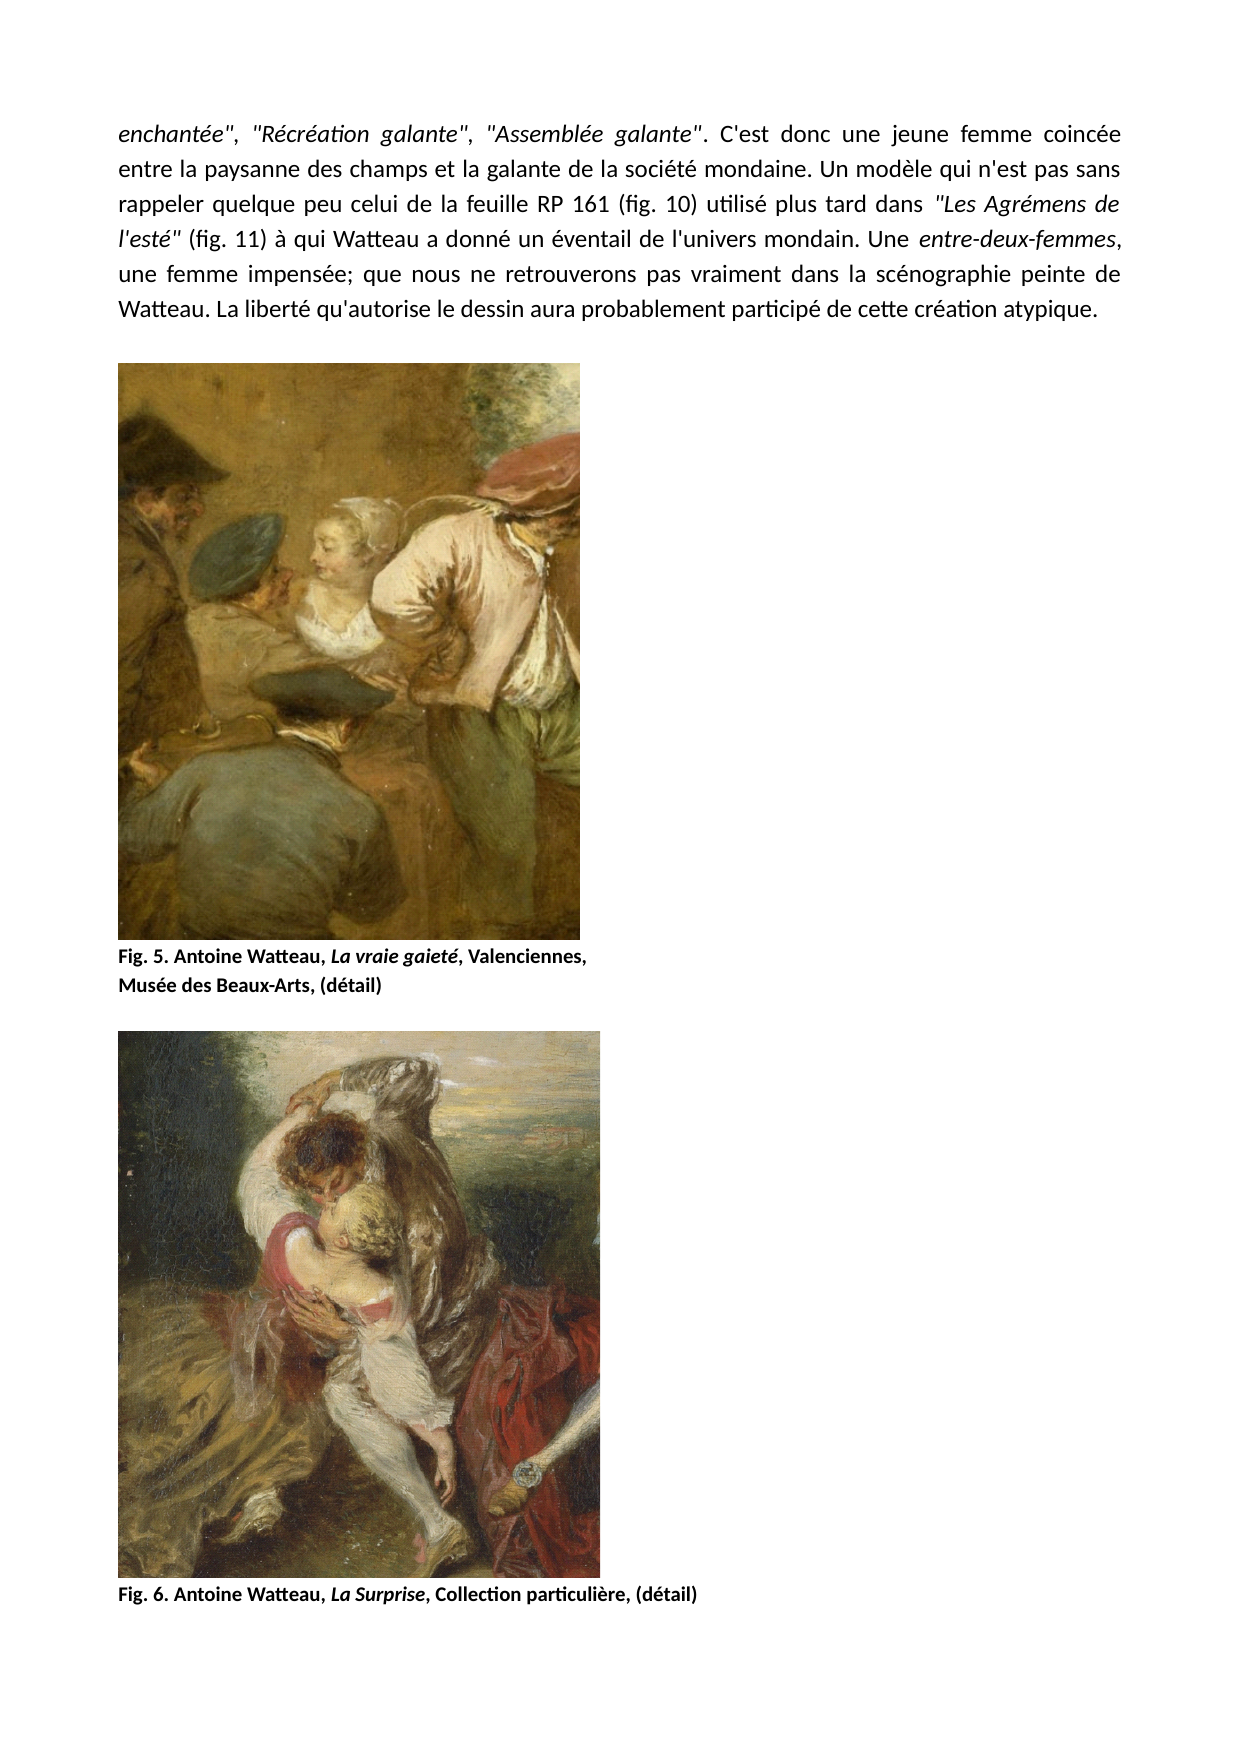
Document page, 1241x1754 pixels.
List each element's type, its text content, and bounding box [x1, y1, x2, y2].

text Fig. 6. Antoine Watteau, La Surprise, Collection particulière, (détail) [118, 1581, 1122, 1607]
text Fig. 5. Antoine Watteau, La vraie gaieté, Valenciennes, [118, 943, 1122, 969]
text enchantée", "Récréation galante", "Assemblée galante". C'est donc une jeune femme coincée entre la paysanne des champs et la galante de la société mondaine. Un modèle qui n'est pas sans rappeler quelque peu celui de la feuille RP 161 (fig. 10) utilisé plus tard dans "Les Agrémens de l'esté" (fig. 11) à qui Watteau a donné un éventail de l'univers mondain. Une entre-deux-femmes, une femme impensée; que nous ne retrouverons pas vraiment dans la scénographie peinte de Watteau. La liberté qu'autorise le dessin aura probablement participé de cette création atypique. [118, 118, 1122, 324]
text Musée des Beaux-Arts, (détail) [118, 973, 1122, 998]
